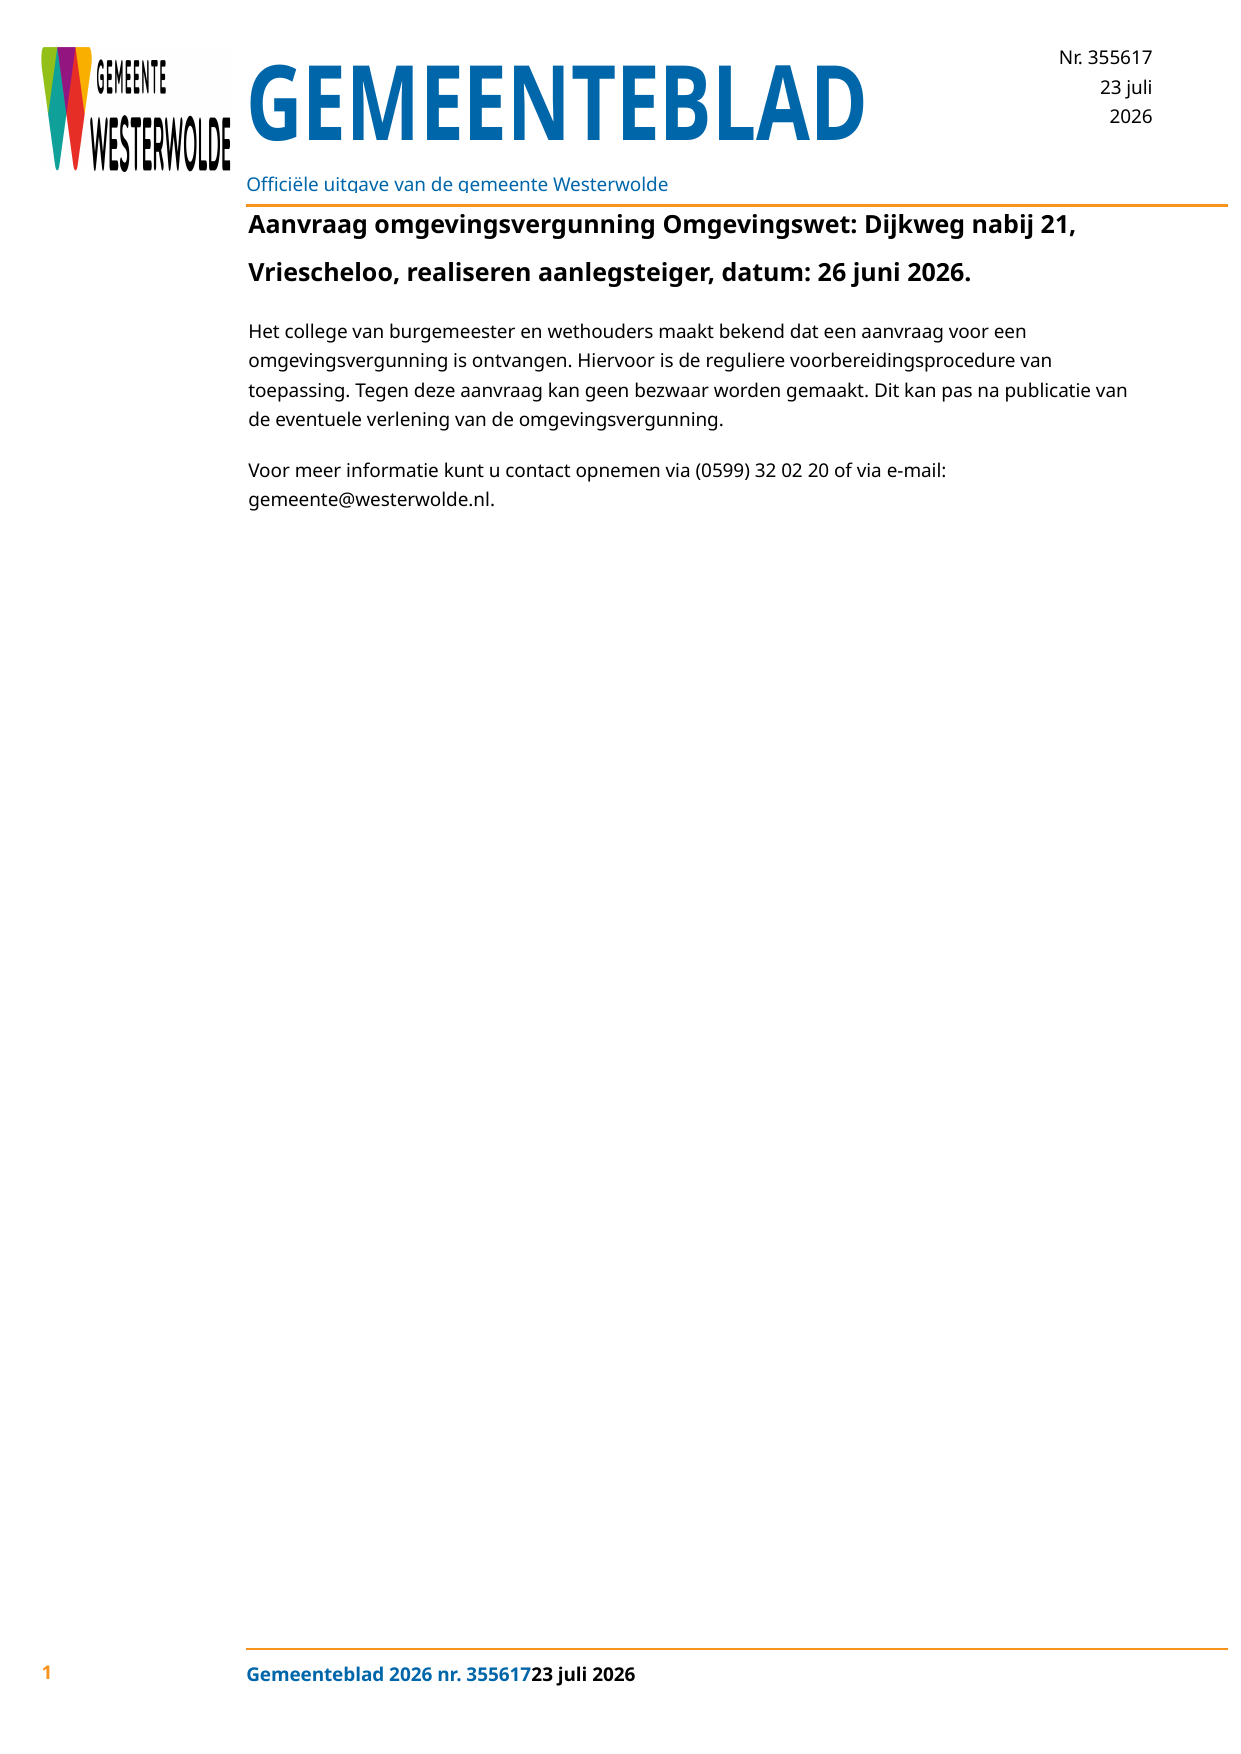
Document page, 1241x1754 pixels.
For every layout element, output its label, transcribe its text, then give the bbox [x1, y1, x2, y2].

text Aanvraag omgevingsvergunning Omgevingswet: Dijkweg nabij 21, Vriescheloo, realiseren aanlegsteiger, datum: 26 juni 2026. [248, 207, 1152, 288]
text Het college van burgemeester en wethouders maakt bekend dat een aanvraag voor een omgevingsvergunning is ontvangen. Hiervoor is de reguliere voorbereidingsprocedure van toepassing. Tegen deze aanvraag kan geen bezwaar worden gemaakt. Dit kan pas na publicatie van de eventuele verlening van de omgevingsvergunning. [248, 318, 1152, 432]
text Voor meer informatie kunt u contact opnemen via (0599) 32 02 20 of via e-mail: gemeente@westerwolde.nl. [248, 457, 1152, 512]
picture [41, 47, 231, 172]
